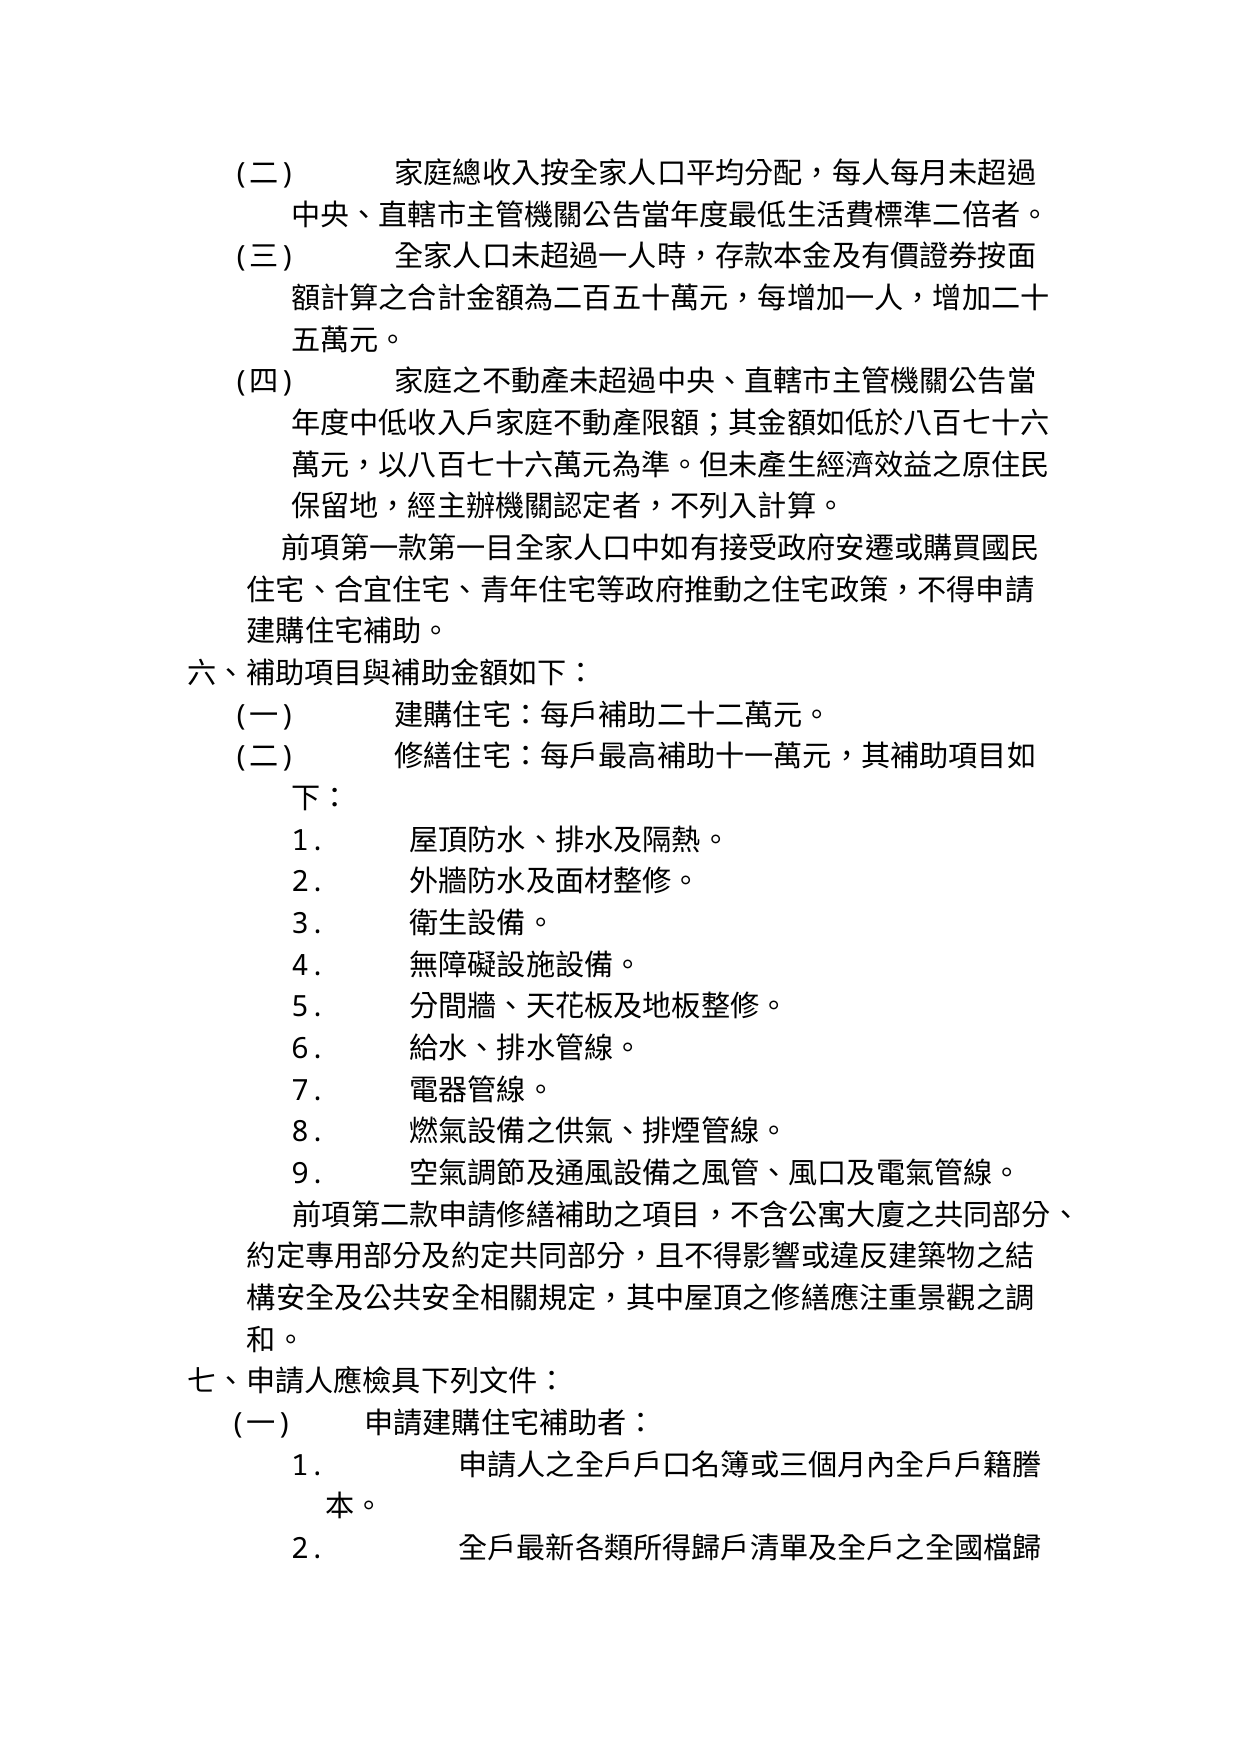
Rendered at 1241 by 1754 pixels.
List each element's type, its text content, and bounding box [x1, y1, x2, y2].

list 申請建購住宅補助者： [261, 1400, 1053, 1442]
text 前項第二款申請修繕補助之項目，不含公寓大廈之共同部分、約定專用部分及約定共同部分，且不得影響或違反建築物之結構安全及公共安全相關規定，其中屋頂之修繕應注重景觀之調和。 [187, 1192, 1053, 1358]
list 無障礙設施設備。 [291, 942, 1053, 983]
text 七、申請人應檢具下列文件： [187, 1358, 1053, 1400]
list 家庭之不動產未超過中央、直轄市主管機關公告當年度中低收入戶家庭不動產限額；其金額如低於八百七十六萬元，以八百七十六萬元為準。但未產生經濟效益之原住民保留地，經主辦機關認定者，不列入計算。 [232, 358, 1053, 525]
list 全家人口未超過一人時，存款本金及有價證券按面額計算之合計金額為二百五十萬元，每增加一人，增加二十五萬元。 [232, 233, 1053, 358]
text 六、補助項目與補助金額如下： [187, 650, 1053, 692]
list 外牆防水及面材整修。 [291, 858, 1053, 900]
list 空氣調節及通風設備之風管、風口及電氣管線。 [291, 1150, 1053, 1192]
list 燃氣設備之供氣、排煙管線。 [291, 1108, 1053, 1150]
list 家庭總收入按全家人口平均分配，每人每月未超過中央、直轄市主管機關公告當年度最低生活費標準二倍者。 [232, 150, 1053, 233]
list 電器管線。 [291, 1067, 1053, 1108]
list 申請人之全戶戶口名簿或三個月內全戶戶籍謄本。 [291, 1442, 1053, 1525]
list 衛生設備。 [291, 900, 1053, 942]
list 修繕住宅：每戶最高補助十一萬元，其補助項目如下： [232, 733, 1053, 817]
list 建購住宅：每戶補助二十二萬元。 [232, 692, 1053, 733]
list 全戶最新各類所得歸戶清單及全戶之全國檔歸 [291, 1525, 1053, 1567]
text 前項第一款第一目全家人口中如有接受政府安遷或購買國民住宅、合宜住宅、青年住宅等政府推動之住宅政策，不得申請建購住宅補助。 [246, 525, 1053, 650]
list 給水、排水管線。 [291, 1025, 1053, 1067]
list 屋頂防水、排水及隔熱。 [291, 817, 1053, 858]
list 分間牆、天花板及地板整修。 [291, 983, 1053, 1025]
